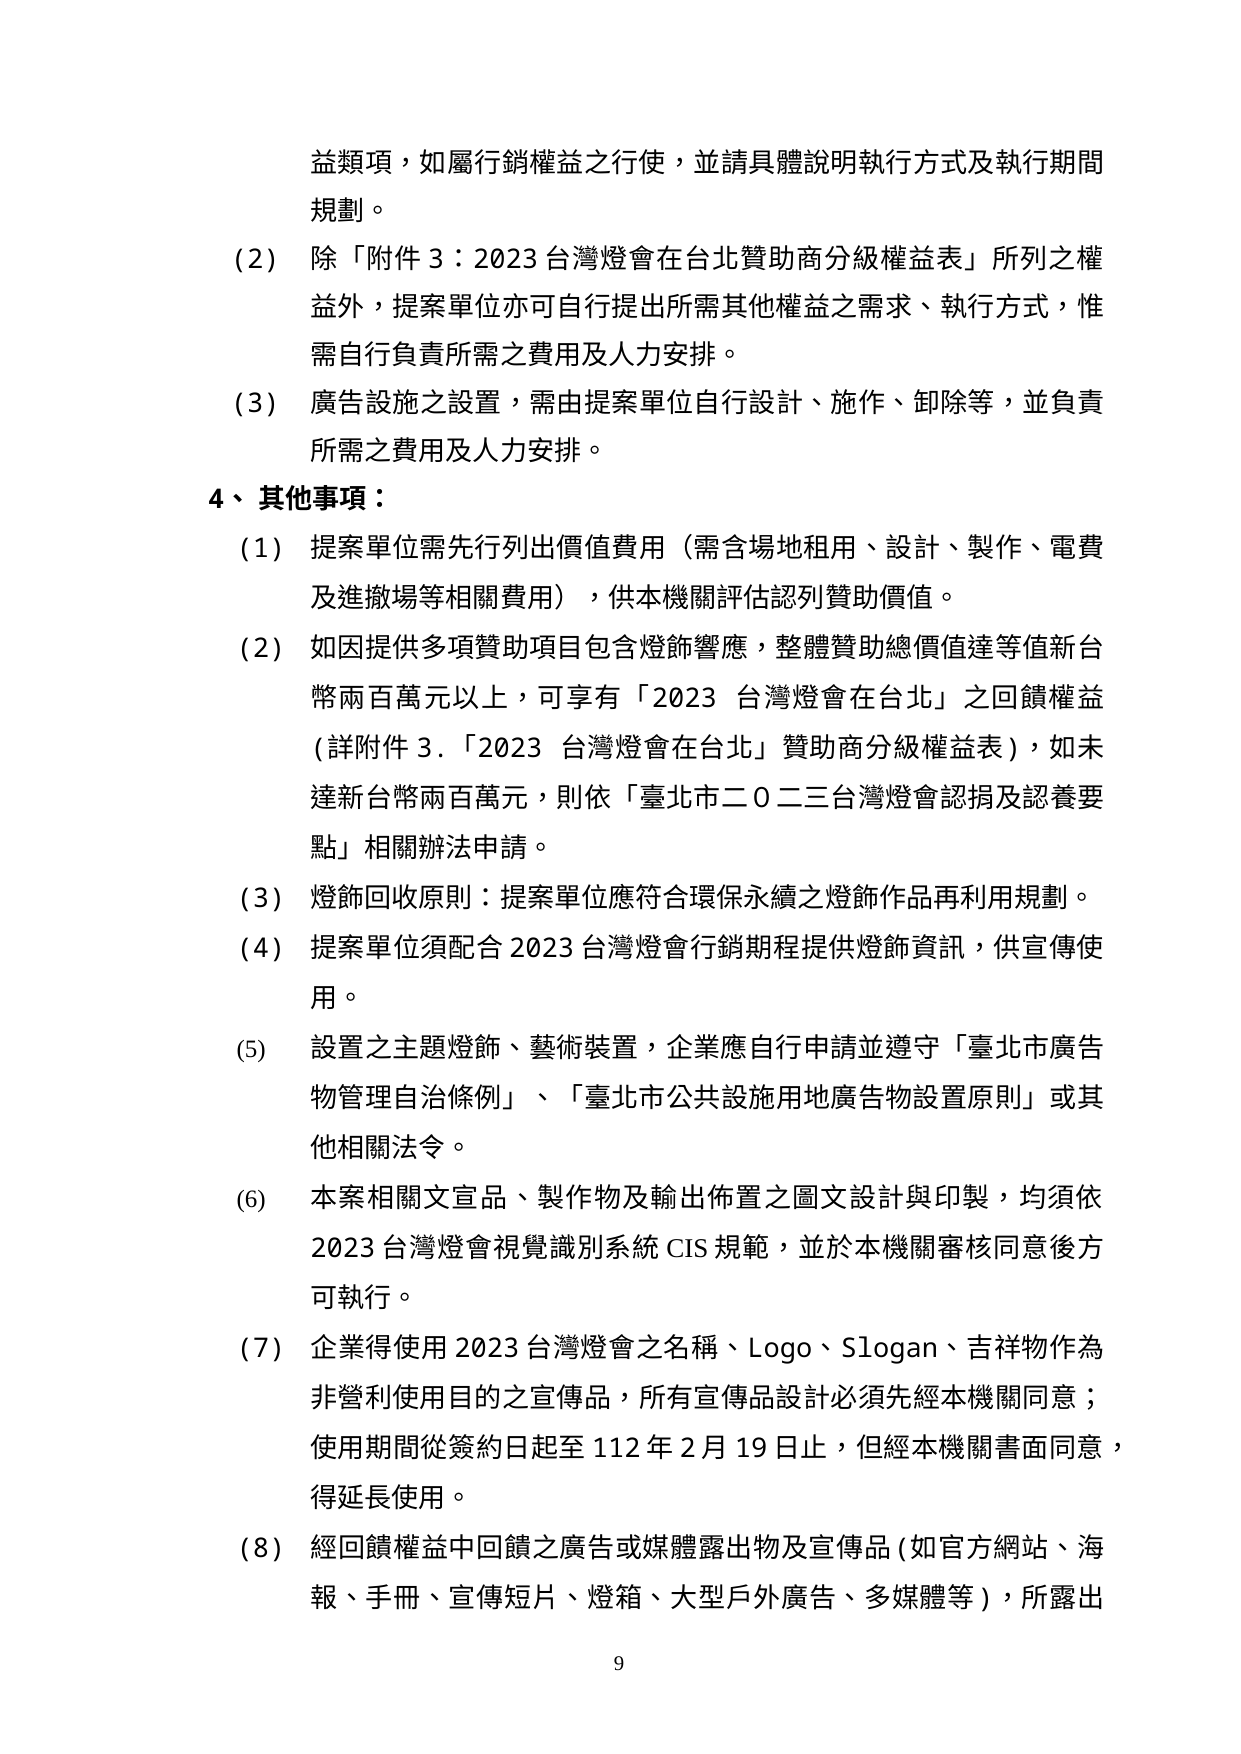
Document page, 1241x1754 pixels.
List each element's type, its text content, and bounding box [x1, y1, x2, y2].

list 如因提供多項贊助項目包含燈飾響應，整體贊助總價值達等值新台幣兩百萬元以上，可享有「2023 台灣燈會在台北」之回饋權益(詳附件3.「2023 台灣燈會在台北」贊助商分級權益表)，如未達新台幣兩百萬元，則依「臺北市二０二三台灣燈會認捐及認養要點」相關辦法申請。 [236, 618, 1104, 868]
list 設置之主題燈飾、藝術裝置，企業應自行申請並遵守「臺北市廣告物管理自治條例」、「臺北市公共設施用地廣告物設置原則」或其他相關法令。 [236, 1018, 1104, 1168]
list 經回饋權益中回饋之廣告或媒體露出物及宣傳品(如官方網站、海報、手冊、宣傳短片、燈箱、大型戶外廣告、多媒體等)，所露出 [236, 1518, 1104, 1618]
list 其他事項： [208, 470, 1104, 518]
list 燈飾回收原則：提案單位應符合環保永續之燈飾作品再利用規劃。 [236, 868, 1104, 918]
list 除「附件3：2023台灣燈會在台北贊助商分級權益表」所列之權益外，提案單位亦可自行提出所需其他權益之需求、執行方式，惟需自行負責所需之費用及人力安排。 [231, 230, 1104, 374]
list 本案相關文宣品、製作物及輸出佈置之圖文設計與印製，均須依2023台灣燈會視覺識別系統CIS規範，並於本機關審核同意後方可執行。 [236, 1168, 1104, 1318]
list 提案單位需先行列出價值費用（需含場地租用、設計、製作、電費及進撤場等相關費用），供本機關評估認列贊助價值。 [236, 518, 1104, 618]
list 益類項，如屬行銷權益之行使，並請具體說明執行方式及執行期間規劃。 [231, 134, 1104, 230]
list 提案單位須配合2023台灣燈會行銷期程提供燈飾資訊，供宣傳使用。 [236, 918, 1104, 1018]
list 廣告設施之設置，需由提案單位自行設計、施作、卸除等，並負責所需之費用及人力安排。 [231, 374, 1104, 470]
list 企業得使用2023台灣燈會之名稱、Logo、Slogan、吉祥物作為非營利使用目的之宣傳品，所有宣傳品設計必須先經本機關同意；使用期間從簽約日起至112年2月19日止，但經本機關書面同意，得延長使用。 [236, 1318, 1104, 1518]
